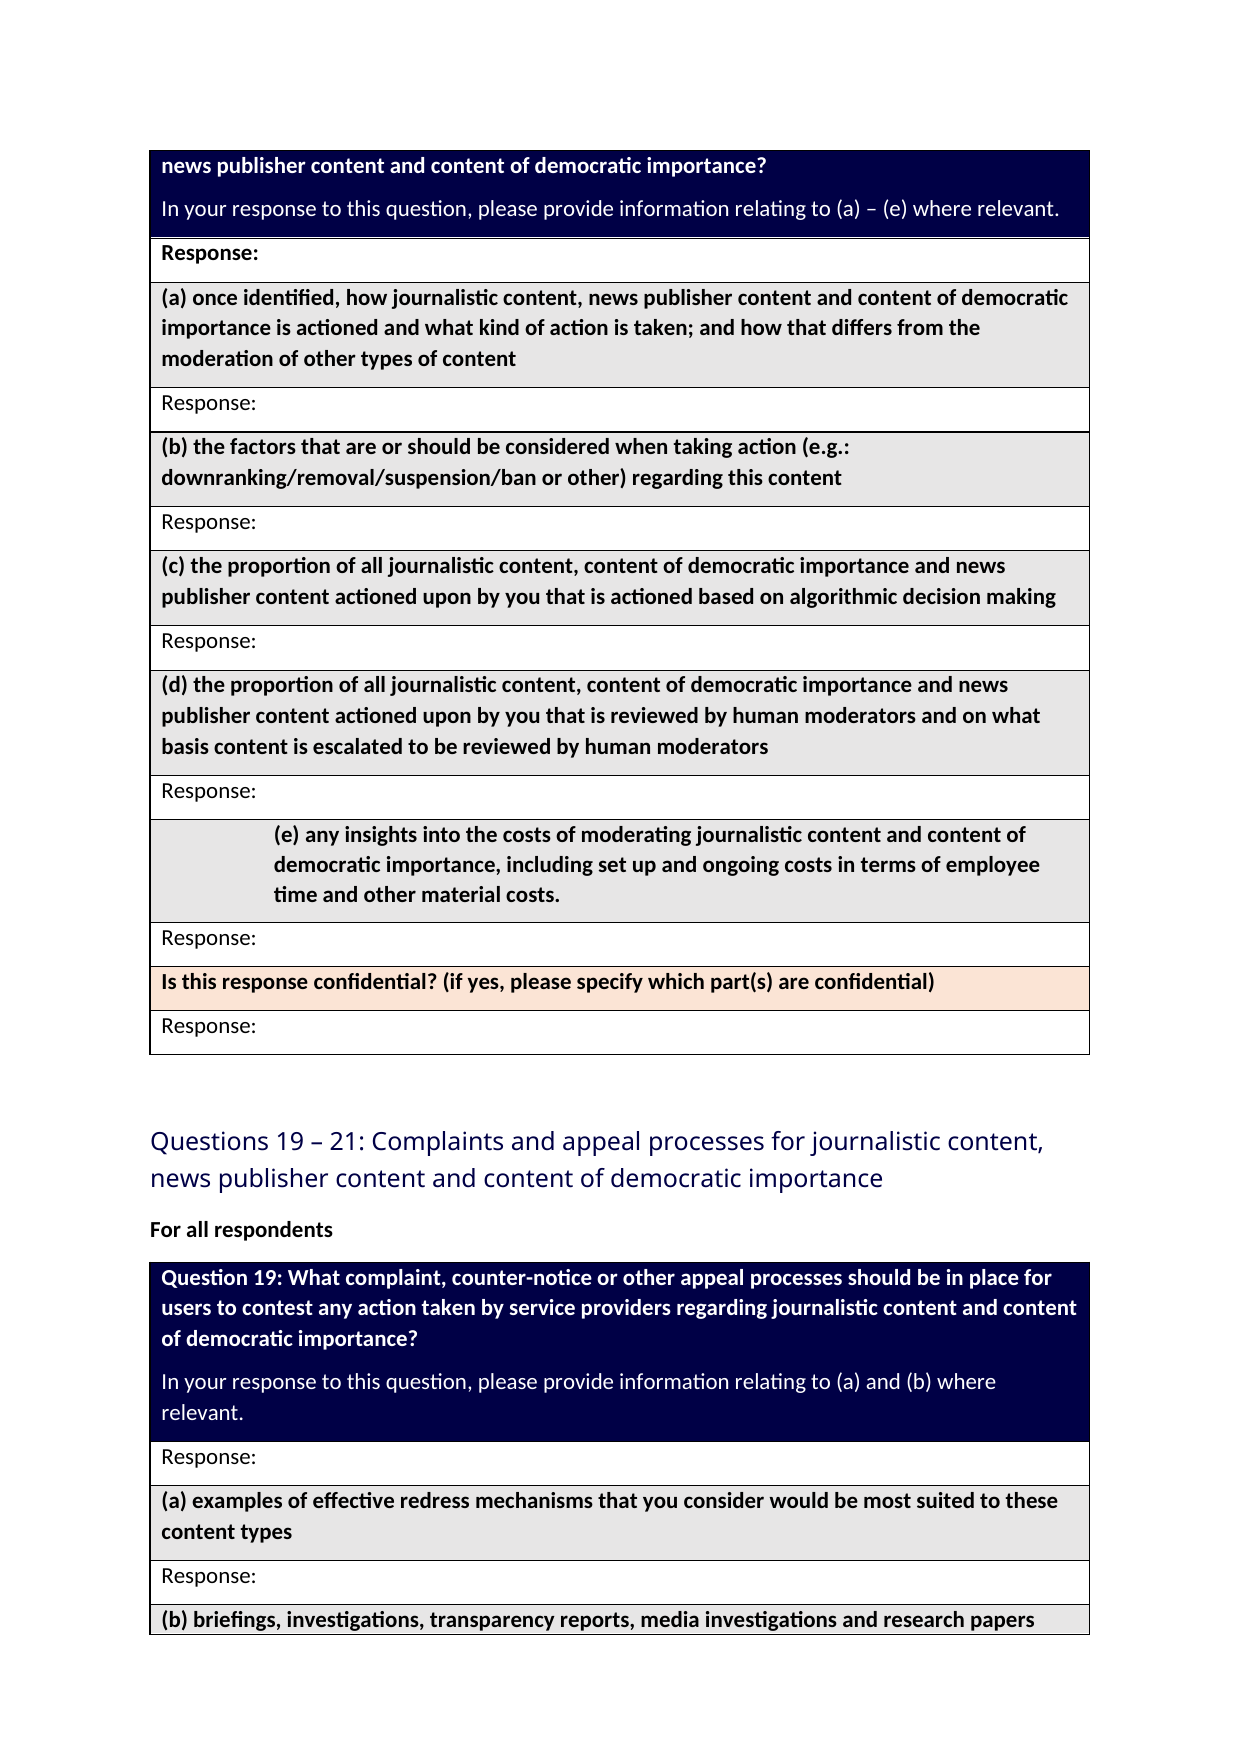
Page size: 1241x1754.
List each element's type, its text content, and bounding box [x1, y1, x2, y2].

table_cell (b) briefings, investigations, transparency reports, media investigations and research papers [151, 1605, 1089, 1633]
table_cell (b) the factors that are or should be considered when taking action (e.g.: downranking/removal/suspension/ban or other) regarding this content [151, 433, 1089, 506]
table_cell Response: [151, 923, 1089, 966]
table_cell Is this response confidential? (if yes, please specify which part(s) are confidential) [151, 967, 1089, 1010]
table_header news publisher content and content of democratic importance? In your response to this question, please provide information relating to (a) – (e) where relevant. [151, 151, 1089, 237]
table_cell (e) any insights into the costs of moderating journalistic content and content of democratic importance, including set up and ongoing costs in terms of employee time and other material costs. [151, 820, 1089, 922]
table_header Question 19: What complaint, counter-notice or other appeal processes should be in place for users to contest any action taken by service providers regarding journalistic content and content of democratic importance? In your response to this question, please provide information relating to (a) and (b) where relevant. [151, 1263, 1089, 1441]
table_cell Response: [151, 1442, 1089, 1485]
subtitle Questions 19 – 21: Complaints and appeal processes for journalistic content, news publisher content and content of democratic importance [150, 1123, 1090, 1195]
table_cell Response: [151, 388, 1089, 431]
table_cell Response: [151, 1561, 1089, 1604]
table_cell Response: [151, 507, 1089, 550]
table_cell Response: [151, 239, 1089, 282]
table_cell Response: [151, 1011, 1089, 1054]
table_cell (d) the proportion of all journalistic content, content of democratic importance and news publisher content actioned upon by you that is reviewed by human moderators and on what basis content is escalated to be reviewed by human moderators [151, 671, 1089, 775]
table_cell Response: [151, 626, 1089, 669]
table_cell Response: [151, 776, 1089, 819]
text For all respondents [150, 1215, 1090, 1243]
table_cell (a) once identified, how journalistic content, news publisher content and content of democratic importance is actioned and what kind of action is taken; and how that differs from the moderation of other types of content [151, 283, 1089, 387]
table_cell (a) examples of effective redress mechanisms that you consider would be most suited to these content types [151, 1486, 1089, 1560]
table_cell (c) the proportion of all journalistic content, content of democratic importance and news publisher content actioned upon by you that is actioned based on algorithmic decision making [151, 551, 1089, 625]
